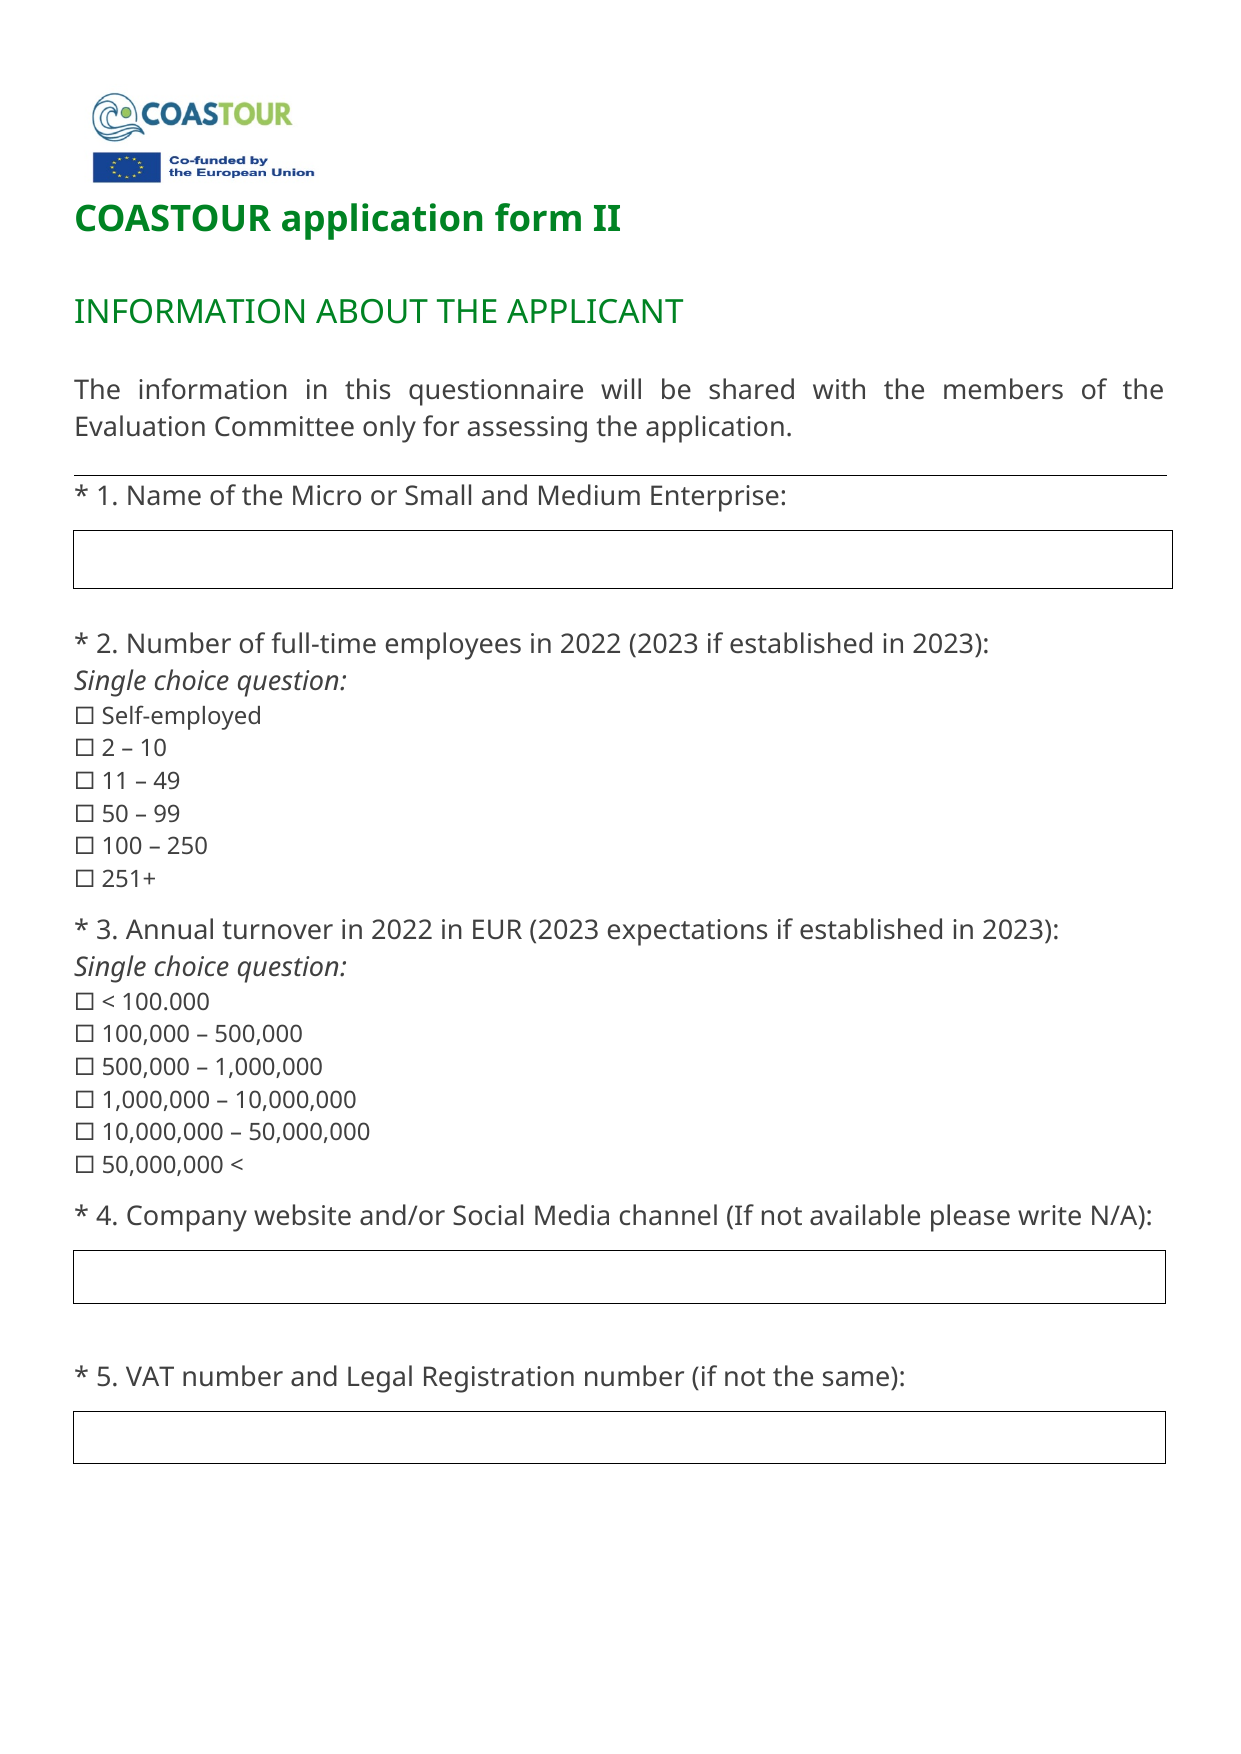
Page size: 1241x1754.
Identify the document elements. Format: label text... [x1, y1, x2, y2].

text  Self-employed [74, 698, 1167, 731]
text  10,000,000 – 50,000,000 [74, 1115, 1167, 1148]
subtitle INFORMATION ABOUT THE APPLICANT [74, 288, 1167, 333]
text  100 – 250 [74, 829, 1167, 862]
table_header [74, 1251, 1165, 1303]
text  50 – 99 [74, 796, 1167, 829]
subtitle * 4. Company website and/or Social Media channel (If not available please write N/A): [74, 1197, 1167, 1234]
text  2 – 10 [74, 731, 1167, 764]
table_header [74, 531, 1172, 588]
text  500,000 – 1,000,000 [74, 1050, 1167, 1082]
subtitle * 1. Name of the Micro or Small and Medium Enterprise: [74, 476, 1167, 513]
subtitle * 2. Number of full-time employees in 2022 (2023 if established in 2023): Single choice question: [74, 625, 1167, 698]
text  1,000,000 – 10,000,000 [74, 1082, 1167, 1115]
table_header [74, 1412, 1165, 1463]
text  50,000,000 < [74, 1148, 1167, 1180]
subtitle * 5. VAT number and Legal Registration number (if not the same): [74, 1357, 1167, 1394]
text  11 – 49 [74, 764, 1167, 796]
text  251+ [74, 862, 1167, 894]
text  100,000 – 500,000 [74, 1017, 1167, 1050]
subtitle * 3. Annual turnover in 2022 in EUR (2023 expectations if established in 2023): Single choice question: [74, 911, 1167, 984]
text The information in this questionnaire will be shared with the members of the Evaluation Committee only for assessing the application. [74, 370, 1167, 444]
table_header COASTOUR application form II [74, 193, 1167, 242]
text  < 100.000 [74, 984, 1167, 1017]
